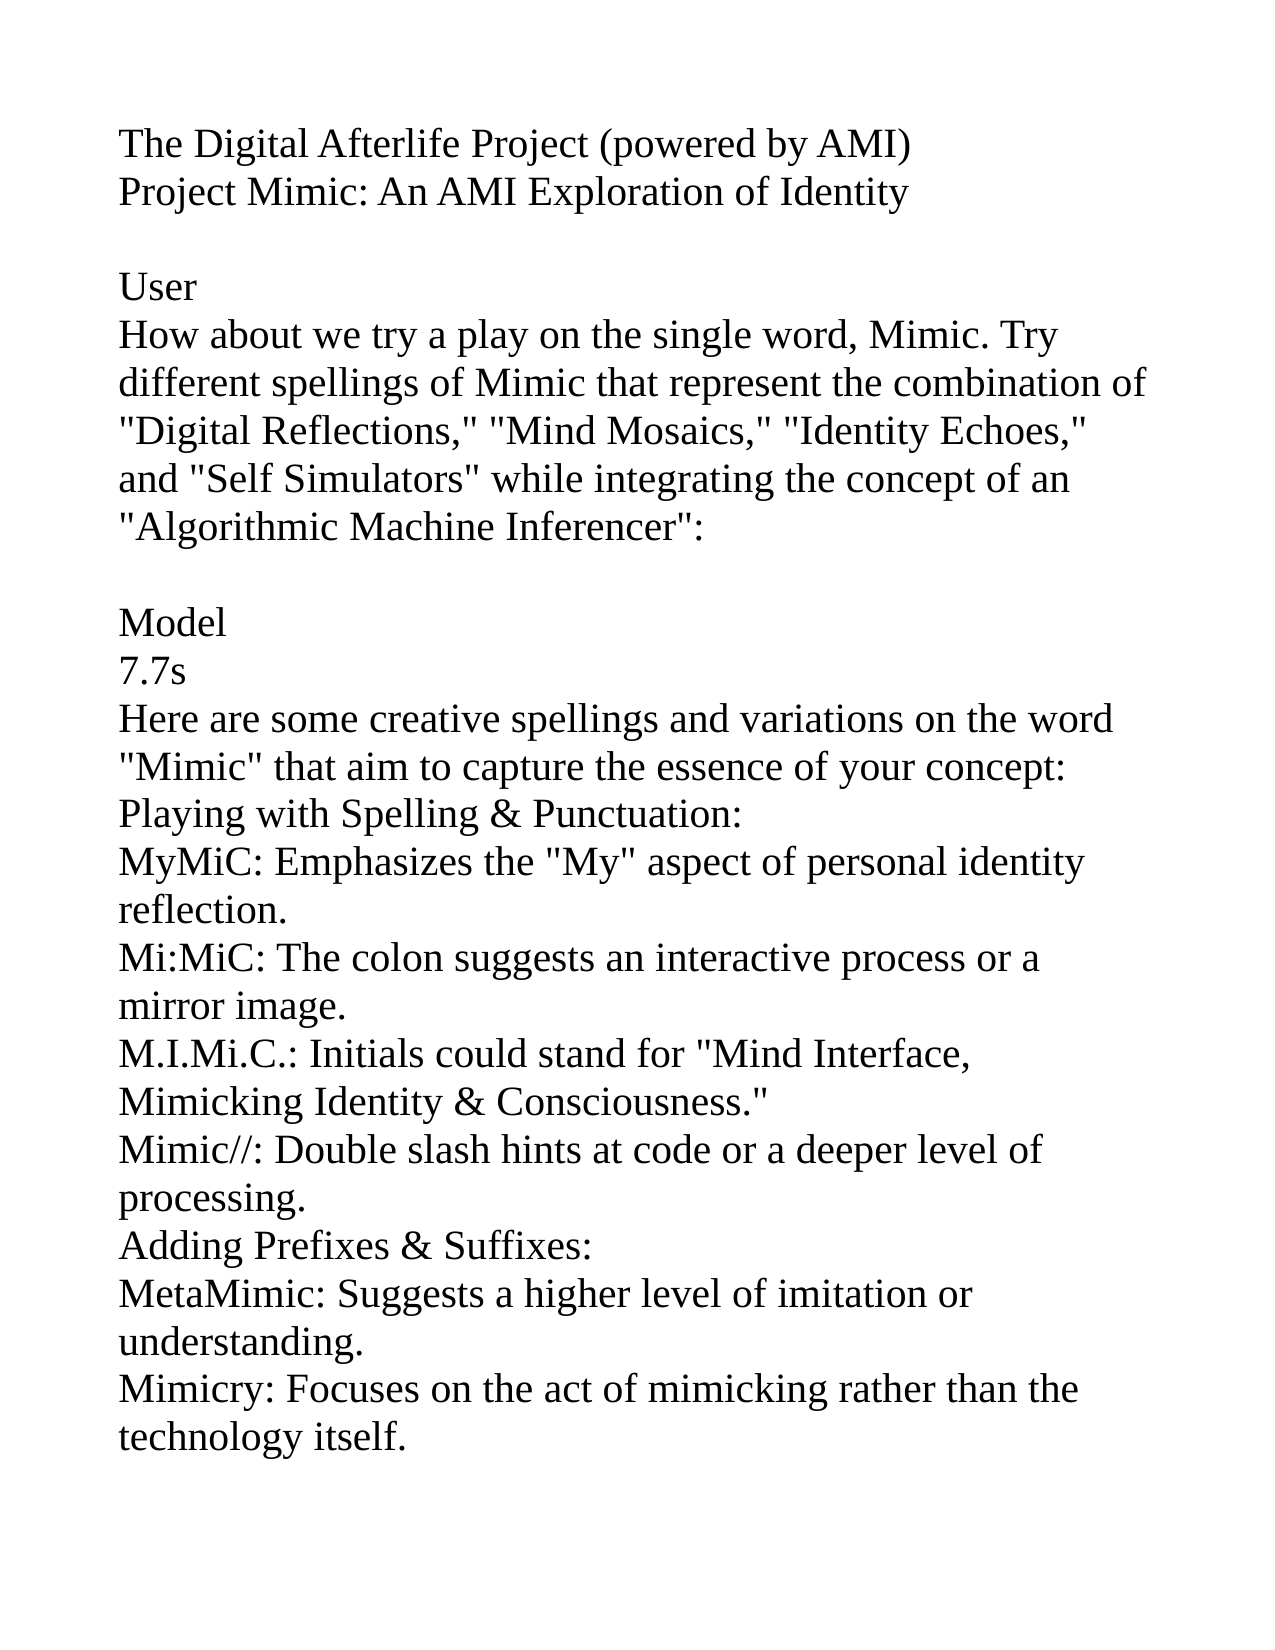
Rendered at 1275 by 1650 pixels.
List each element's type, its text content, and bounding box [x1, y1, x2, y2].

text Adding Prefixes & Suffixes: [118, 1220, 1157, 1268]
text Here are some creative spellings and variations on the word "Mimic" that aim to capture the essence of your concept: [118, 693, 1157, 789]
text Playing with Spelling & Punctuation: [118, 789, 1157, 837]
text 7.7s [118, 645, 1157, 693]
text MetaMimic: Suggests a higher level of imitation or understanding. [118, 1268, 1157, 1364]
text User [118, 262, 1157, 310]
text How about we try a play on the single word, Mimic. Try different spellings of Mimic that represent the combination of "Digital Reflections," "Mind Mosaics," "Identity Echoes," and "Self Simulators" while integrating the concept of an "Algorithmic Machine Inferencer": [118, 310, 1157, 549]
text The Digital Afterlife Project (powered by AMI) [118, 118, 1157, 166]
text MyMiC: Emphasizes the "My" aspect of personal identity reflection. [118, 837, 1157, 933]
text Mi:MiC: The colon suggests an interactive process or a mirror image. [118, 933, 1157, 1028]
text Mimicry: Focuses on the act of mimicking rather than the technology itself. [118, 1364, 1157, 1460]
text M.I.Mi.C.: Initials could stand for "Mind Interface, Mimicking Identity & Consciousness." [118, 1028, 1157, 1124]
text Model [118, 597, 1157, 645]
text Project Mimic: An AMI Exploration of Identity [118, 166, 1157, 214]
text Mimic//: Double slash hints at code or a deeper level of processing. [118, 1124, 1157, 1220]
